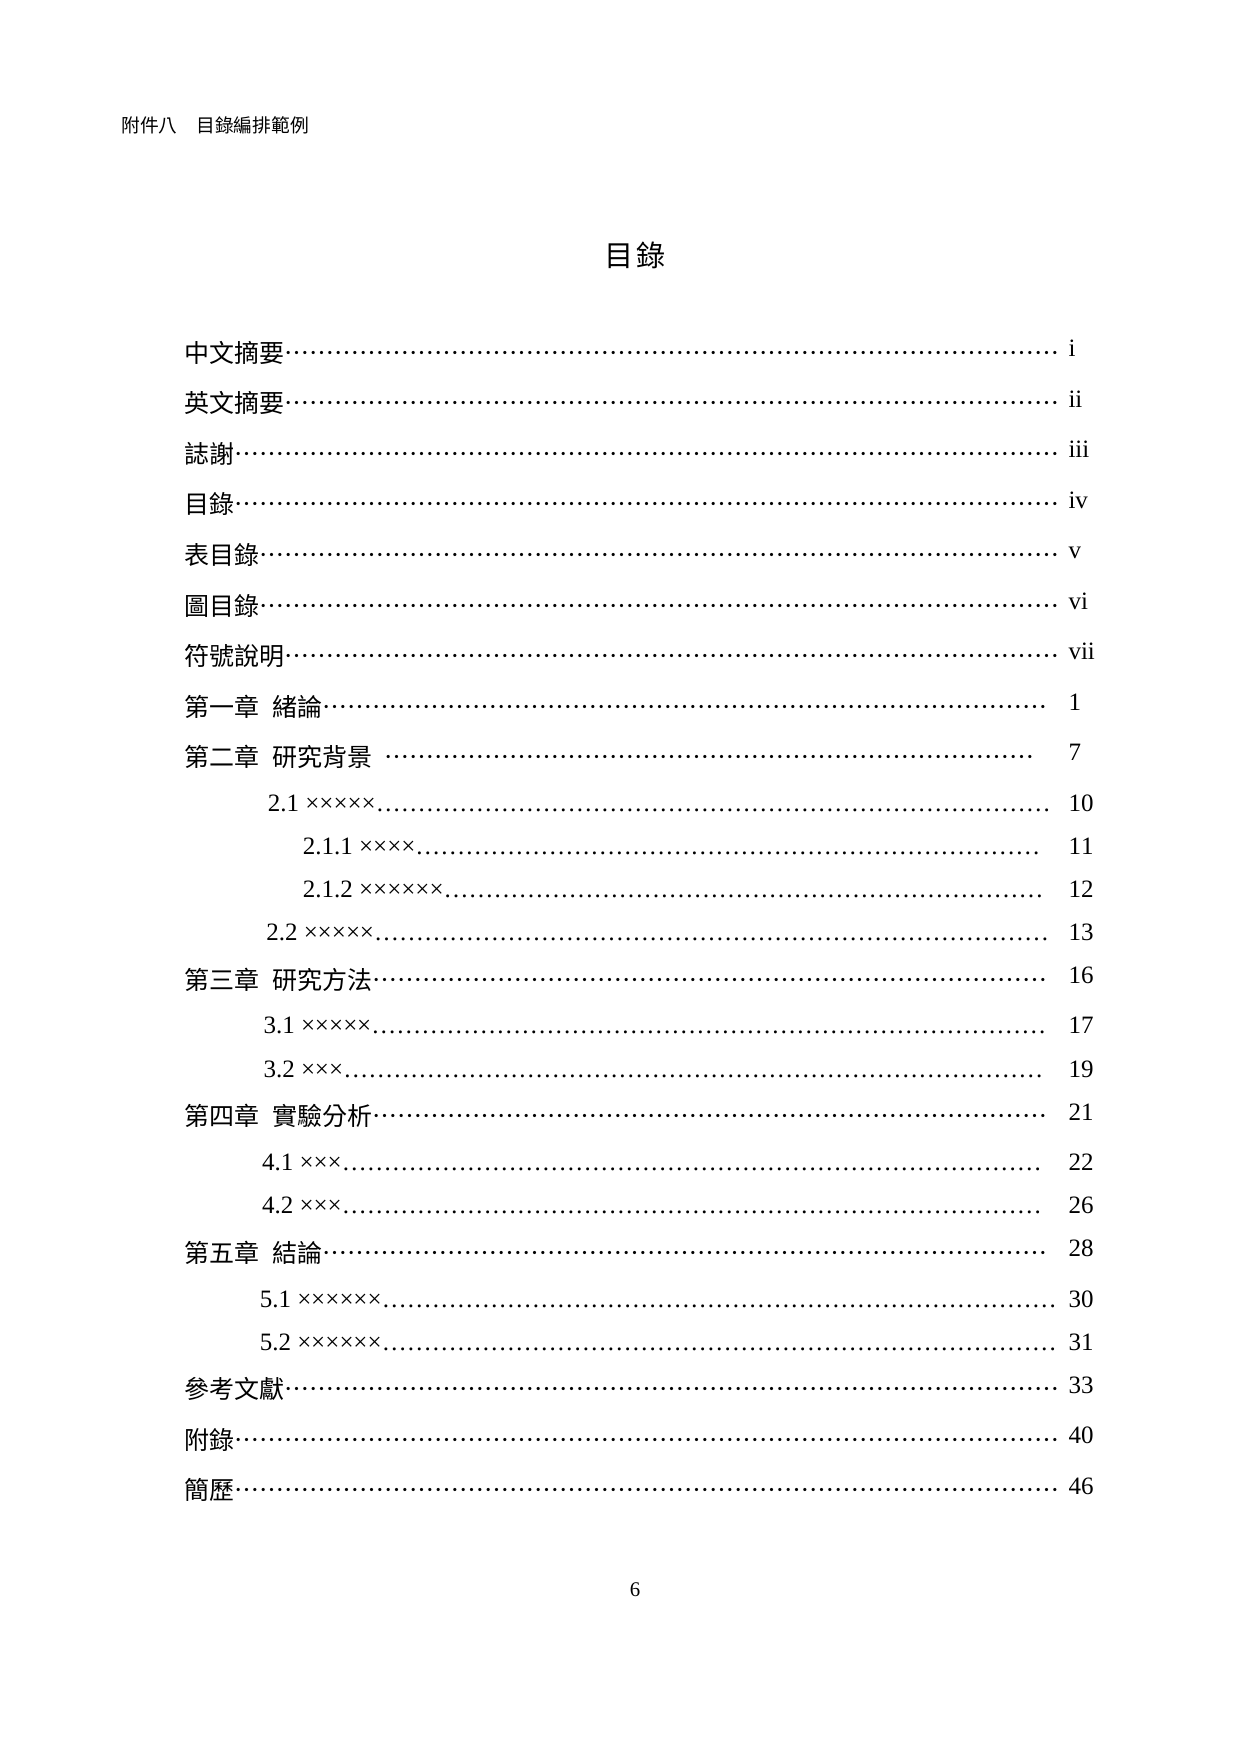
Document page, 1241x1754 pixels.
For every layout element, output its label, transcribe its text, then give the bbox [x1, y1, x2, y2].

table_cell 3.2 ×××………………………………………………………………………… [182, 1054, 1065, 1097]
table_cell 5.1 ××××××……………………………………………………………………… [182, 1284, 1065, 1327]
table_cell 第二章 研究背景 …………………………………………………………………… [182, 738, 1065, 788]
table_cell 40 [1065, 1420, 1103, 1471]
table_cell 21 [1065, 1097, 1103, 1147]
table_cell 第四章 實驗分析……………………………………………………………………… [182, 1097, 1065, 1147]
table_cell 17 [1065, 1011, 1103, 1054]
table_cell 28 [1065, 1233, 1103, 1284]
table_cell 11 [1065, 831, 1103, 874]
table_cell 簡歷……………………………………………………………………………………… [182, 1471, 1065, 1521]
text 目錄 [182, 212, 1088, 275]
table_cell 19 [1065, 1054, 1103, 1097]
table_cell 1 [1065, 687, 1103, 737]
table_cell 22 [1065, 1147, 1103, 1190]
table_cell 10 [1065, 788, 1103, 831]
text 附件八 目錄編排範例 [121, 110, 421, 137]
table_cell ii [1065, 384, 1103, 434]
table_cell 第一章 緒論…………………………………………………………………………… [182, 687, 1065, 737]
table_cell 4.2 ×××………………………………………………………………………… [182, 1190, 1065, 1233]
table_header i [1065, 333, 1103, 384]
table_cell 目錄……………………………………………………………………………………… [182, 485, 1065, 535]
table_cell 3.1 ×××××……………………………………………………………………… [182, 1011, 1065, 1054]
table_cell 2.1.2 ××××××……………………………………………………………… [182, 874, 1065, 917]
table_header 中文摘要………………………………………………………………………………… [182, 333, 1065, 384]
table_cell vii [1065, 636, 1103, 687]
table_cell 31 [1065, 1327, 1103, 1370]
table_cell v [1065, 535, 1103, 586]
table_cell 33 [1065, 1370, 1103, 1420]
table_cell 符號說明………………………………………………………………………………… [182, 636, 1065, 687]
table_cell 2.2 ×××××……………………………………………………………………… [182, 917, 1065, 960]
table_cell 12 [1065, 874, 1103, 917]
table_cell 誌謝……………………………………………………………………………………… [182, 434, 1065, 485]
table_cell 第五章 結論…………………………………………………………………………… [182, 1233, 1065, 1284]
table_cell 參考文獻………………………………………………………………………………… [182, 1370, 1065, 1420]
table_cell 7 [1065, 738, 1103, 788]
table_cell iv [1065, 485, 1103, 535]
table_cell iii [1065, 434, 1103, 485]
table_cell 圖目錄…………………………………………………………………………………… [182, 586, 1065, 636]
table_cell 26 [1065, 1190, 1103, 1233]
table_cell vi [1065, 586, 1103, 636]
table_cell 表目錄…………………………………………………………………………………… [182, 535, 1065, 586]
table_cell 英文摘要………………………………………………………………………………… [182, 384, 1065, 434]
table_cell 4.1 ×××………………………………………………………………………… [182, 1147, 1065, 1190]
table_cell 5.2 ××××××……………………………………………………………………… [182, 1327, 1065, 1370]
table_cell 2.1 ×××××……………………………………………………………………… [182, 788, 1065, 831]
table_cell 30 [1065, 1284, 1103, 1327]
table_cell 13 [1065, 917, 1103, 960]
table_cell 46 [1065, 1471, 1103, 1521]
text [121, 137, 421, 166]
table_cell 附錄……………………………………………………………………………………… [182, 1420, 1065, 1471]
table_cell 2.1.1 ××××………………………………………………………………… [182, 831, 1065, 874]
table_cell 第三章 研究方法……………………………………………………………………… [182, 960, 1065, 1011]
table_cell 16 [1065, 960, 1103, 1011]
